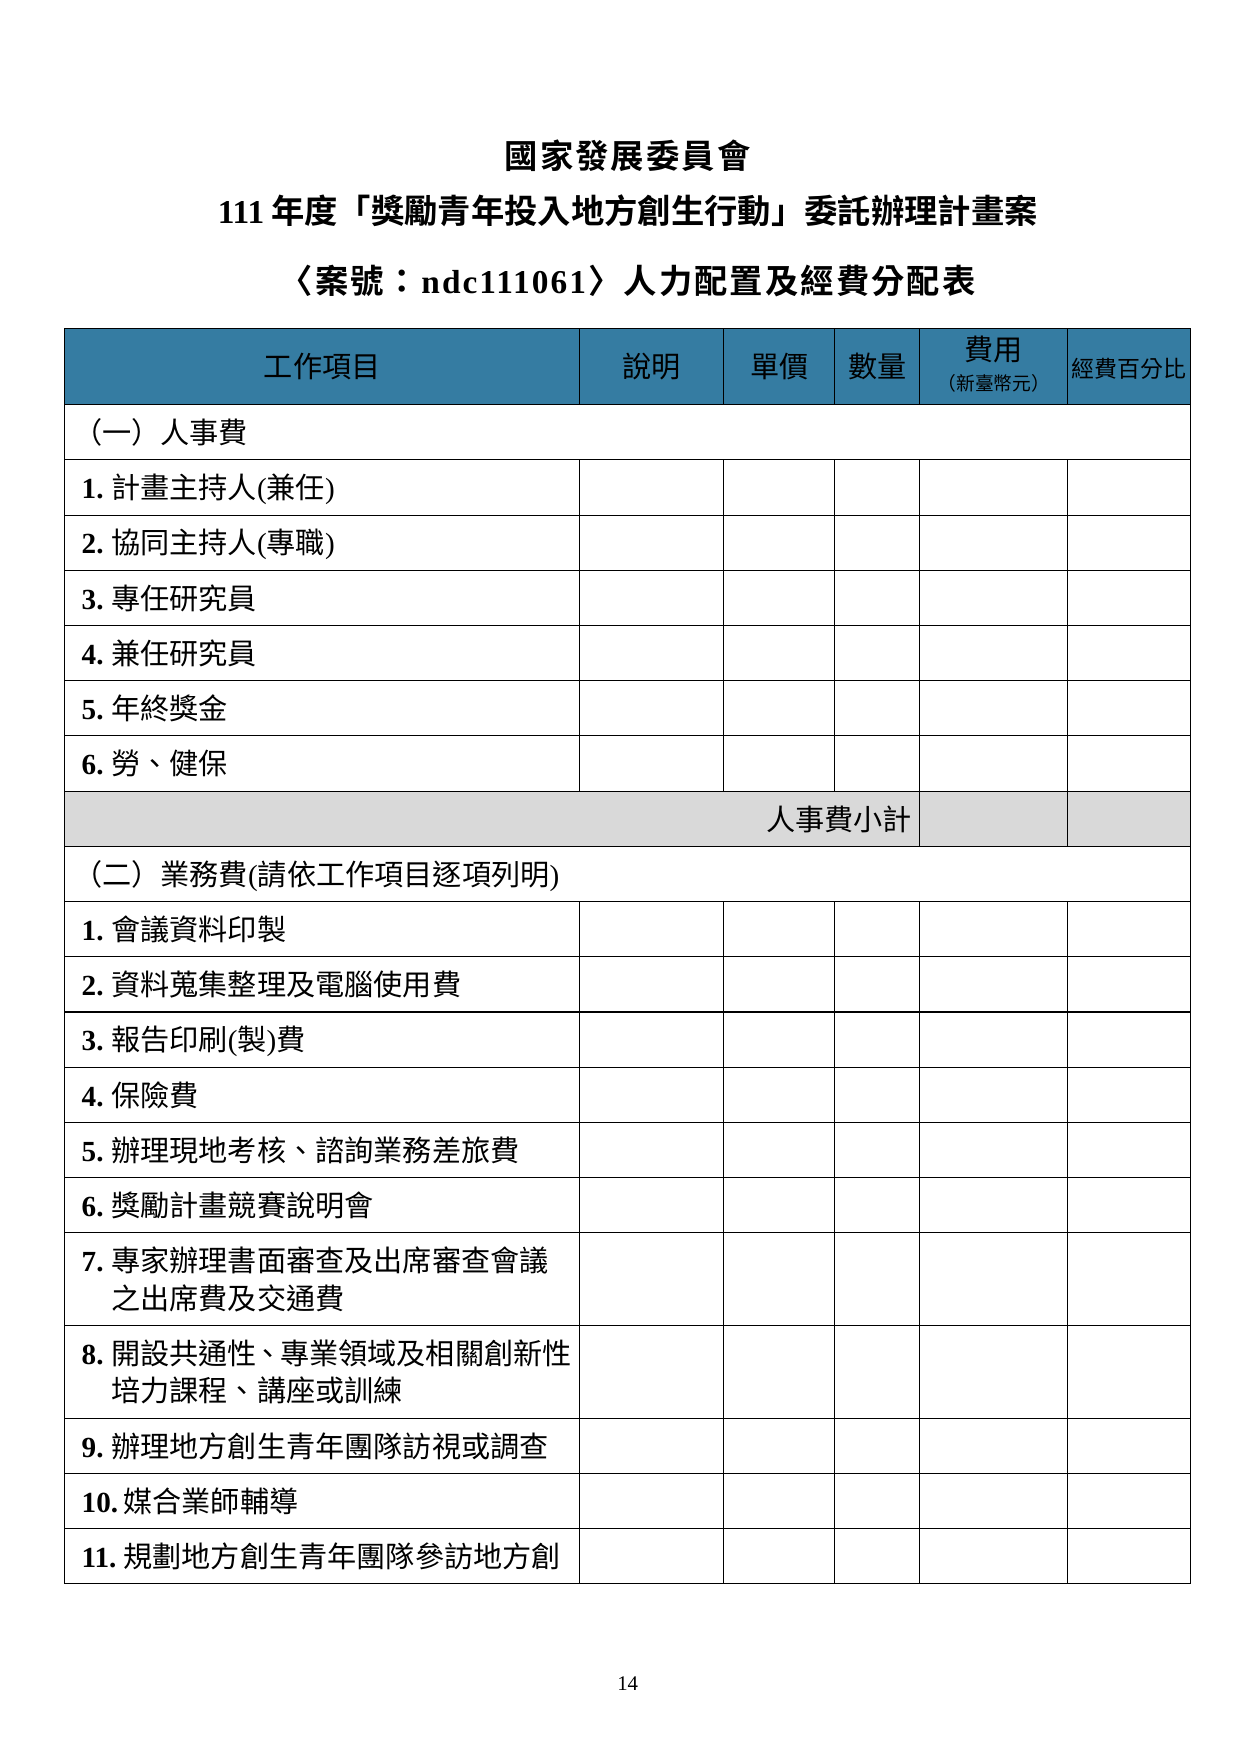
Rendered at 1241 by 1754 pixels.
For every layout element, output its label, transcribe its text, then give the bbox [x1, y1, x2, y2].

table_cell [724, 1068, 834, 1122]
table_cell [920, 736, 1067, 791]
table_cell 保險費 [65, 1068, 579, 1122]
text 111年度「獎勵青年投入地方創生行動」委託辦理計畫案 [133, 186, 1122, 232]
table_header 工作項目 [65, 329, 579, 404]
table_cell [1068, 460, 1190, 514]
table_cell [835, 571, 919, 625]
table_cell [835, 1419, 919, 1473]
table_cell [920, 1013, 1067, 1067]
table_cell [724, 1013, 834, 1067]
text 〈案號：ndc111061〉人力配置及經費分配表 [133, 257, 1122, 303]
table_cell [920, 516, 1067, 570]
table_cell [920, 1326, 1067, 1418]
table_cell [580, 516, 723, 570]
table_cell [835, 902, 919, 956]
table_cell [724, 1178, 834, 1232]
table_cell [835, 1068, 919, 1122]
table_cell 辦理現地考核、諮詢業務差旅費 [65, 1123, 579, 1177]
table_header 經費百分比 [1068, 329, 1190, 404]
table_cell [920, 1419, 1067, 1473]
table_cell 報告印刷(製)費 [65, 1013, 579, 1067]
table_cell [835, 1326, 919, 1418]
table_cell [724, 1326, 834, 1418]
table_cell 專任研究員 [65, 571, 579, 625]
table_cell [1068, 571, 1190, 625]
table_cell [835, 957, 919, 1011]
table_cell [580, 571, 723, 625]
table_cell [724, 736, 834, 791]
table_cell 人事費小計 [65, 792, 919, 846]
table_cell [724, 1233, 834, 1325]
table_cell [724, 1529, 834, 1583]
table_header 費用 （新臺幣元） [920, 329, 1067, 404]
table_cell [920, 681, 1067, 735]
table_cell 勞、健保 [65, 736, 579, 791]
table_cell 獎勵計畫競賽說明會 [65, 1178, 579, 1232]
table_cell （二）業務費(請依工作項目逐項列明) [65, 847, 1190, 901]
table_cell [835, 1013, 919, 1067]
table_cell [580, 736, 723, 791]
table_cell [724, 460, 834, 514]
table_cell [580, 681, 723, 735]
table_cell [920, 1474, 1067, 1528]
table_cell [580, 626, 723, 680]
table_cell [835, 1233, 919, 1325]
table_cell [1068, 1326, 1190, 1418]
table_cell 資料蒐集整理及電腦使用費 [65, 957, 579, 1011]
table_cell 協同主持人(專職) [65, 516, 579, 570]
table_cell [920, 902, 1067, 956]
table_cell [835, 1474, 919, 1528]
table_cell 兼任研究員 [65, 626, 579, 680]
table_cell [835, 626, 919, 680]
table_cell 辦理地方創生青年團隊訪視或調查 [65, 1419, 579, 1473]
table_cell 開設共通性、專業領域及相關創新性培力課程、講座或訓練 [65, 1326, 579, 1418]
table_cell 計畫主持人(兼任) [65, 460, 579, 514]
table_cell [1068, 1474, 1190, 1528]
table_cell [580, 1013, 723, 1067]
table_cell （一）人事費 [65, 405, 1190, 459]
table_cell [1068, 1178, 1190, 1232]
table_cell [1068, 957, 1190, 1011]
table_cell [724, 571, 834, 625]
table_header 數量 [835, 329, 919, 404]
table_header 說明 [580, 329, 723, 404]
table_cell [580, 1529, 723, 1583]
table_cell [920, 1233, 1067, 1325]
table_cell [724, 626, 834, 680]
table_cell [1068, 902, 1190, 956]
table_cell [580, 902, 723, 956]
table_cell [580, 957, 723, 1011]
table_cell [580, 1474, 723, 1528]
table_cell [724, 516, 834, 570]
table_cell [835, 736, 919, 791]
table_cell [1068, 736, 1190, 791]
table_cell 規劃地方創生青年團隊參訪地方創生事業 [65, 1529, 579, 1583]
table_cell [920, 571, 1067, 625]
table_cell [1068, 1123, 1190, 1177]
table_cell 會議資料印製 [65, 902, 579, 956]
table_cell [920, 1178, 1067, 1232]
table_cell [724, 681, 834, 735]
table_cell [724, 1419, 834, 1473]
table_cell [724, 957, 834, 1011]
table_cell [835, 460, 919, 514]
table_cell [835, 1529, 919, 1583]
table_cell [580, 1123, 723, 1177]
table_header 單價 [724, 329, 834, 404]
table_cell [920, 626, 1067, 680]
table_cell [1068, 792, 1190, 846]
table_cell [1068, 1529, 1190, 1583]
table_cell [835, 681, 919, 735]
text 國家發展委員會 [132, 132, 1122, 178]
table_cell [920, 957, 1067, 1011]
table_cell [580, 1178, 723, 1232]
table_cell [920, 1068, 1067, 1122]
table_cell [580, 1326, 723, 1418]
table_cell [580, 460, 723, 514]
table_cell [580, 1068, 723, 1122]
table_cell [920, 1123, 1067, 1177]
table_cell [1068, 626, 1190, 680]
table_cell [920, 1529, 1067, 1583]
table_cell [1068, 681, 1190, 735]
table_cell [724, 1474, 834, 1528]
table_cell [580, 1419, 723, 1473]
table_cell [920, 460, 1067, 514]
table_cell [1068, 1068, 1190, 1122]
table_cell [1068, 1233, 1190, 1325]
table_cell [580, 1233, 723, 1325]
table_cell [920, 792, 1067, 846]
table_cell [835, 1178, 919, 1232]
table_cell [1068, 516, 1190, 570]
table_cell 專家辦理書面審查及出席審查會議之出席費及交通費 [65, 1233, 579, 1325]
table_cell [724, 902, 834, 956]
table_cell [1068, 1419, 1190, 1473]
table_cell [835, 1123, 919, 1177]
table_cell 媒合業師輔導 [65, 1474, 579, 1528]
table_cell [724, 1123, 834, 1177]
table_cell 年終獎金 [65, 681, 579, 735]
table_cell [835, 516, 919, 570]
table_cell [1068, 1013, 1190, 1067]
